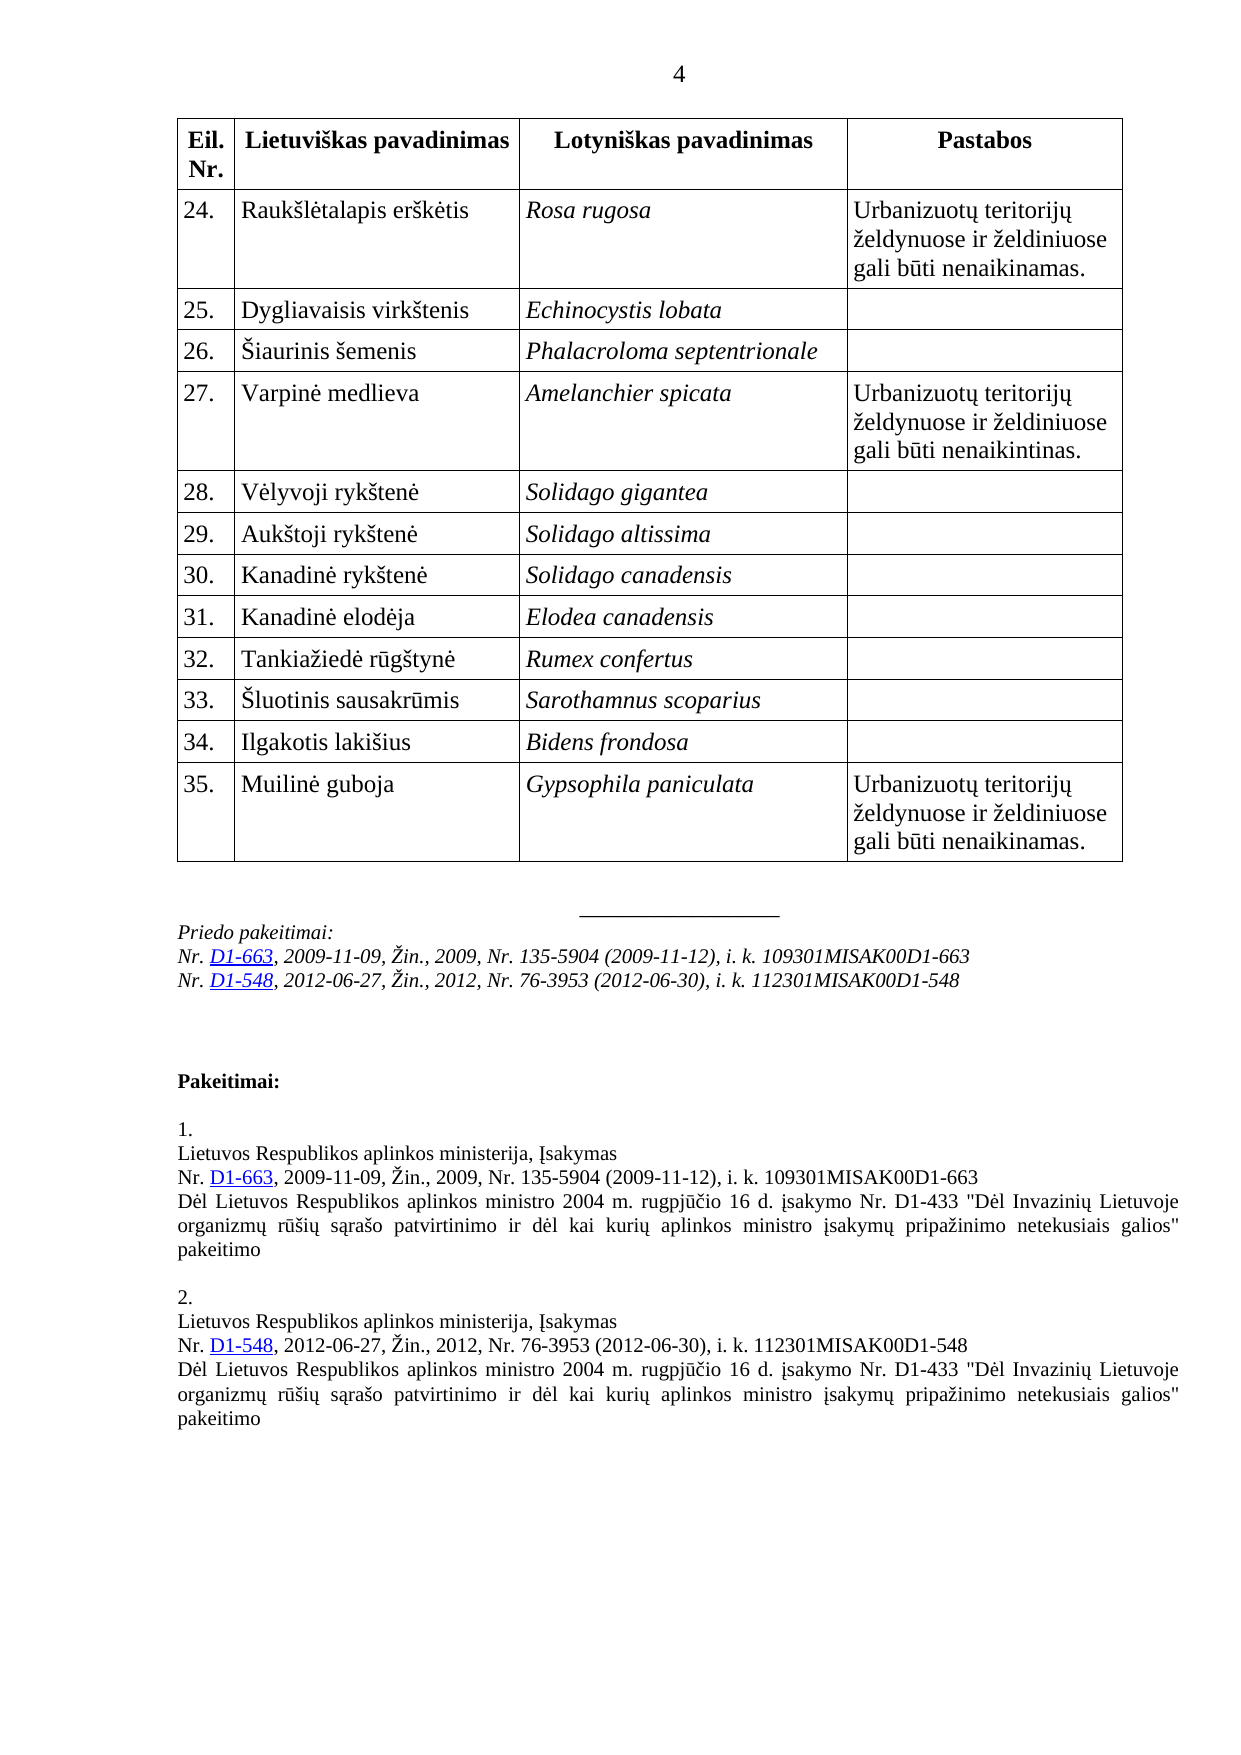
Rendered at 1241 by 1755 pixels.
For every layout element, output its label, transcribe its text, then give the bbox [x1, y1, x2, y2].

table_cell 29. [178, 513, 234, 553]
table_cell Aukštoji rykštenė [235, 513, 519, 553]
table_cell Vėlyvoji rykštenė [235, 471, 519, 512]
table_cell Ilgakotis lakišius [235, 721, 519, 762]
table_cell Kanadinė elodėja [235, 596, 519, 637]
text Pakeitimai: [177, 1069, 1181, 1093]
table_cell Echinocystis lobata [520, 289, 847, 329]
table_cell Gypsophila paniculata [520, 763, 847, 861]
text Nr. D1-548, 2012-06-27, Žin., 2012, Nr. 76-3953 (2012-06-30), i. k. 112301MISAK00D1-548 [177, 968, 1181, 992]
table_cell [848, 638, 1122, 678]
table_cell [848, 513, 1122, 553]
table_header Lietuviškas pavadinimas [235, 119, 519, 188]
table_header Lotyniškas pavadinimas [520, 119, 847, 188]
table_cell [848, 680, 1122, 720]
text Lietuvos Respublikos aplinkos ministerija, Įsakymas [177, 1309, 1181, 1333]
table_cell Tankiažiedė rūgštynė [235, 638, 519, 678]
table_header Pastabos [848, 119, 1122, 188]
table_cell Solidago altissima [520, 513, 847, 553]
text Dėl Lietuvos Respublikos aplinkos ministro 2004 m. rugpjūčio 16 d. įsakymo Nr. D1-433 "Dėl Invazinių Lietuvoje organizmų rūšių sąrašo patvirtinimo ir dėl kai kurių aplinkos ministro įsakymų pripažinimo netekusiais galios" pakeitimo [177, 1357, 1181, 1429]
table_cell Urbanizuotų teritorijų želdynuose ir želdiniuose gali būti nenaikinamas. [848, 763, 1122, 861]
table_cell 27. [178, 372, 234, 470]
text Nr. D1-663, 2009-11-09, Žin., 2009, Nr. 135-5904 (2009-11-12), i. k. 109301MISAK00D1-663 [177, 944, 1181, 968]
table_cell Dygliavaisis virkštenis [235, 289, 519, 329]
table_cell [848, 289, 1122, 329]
text 2. [177, 1285, 1181, 1309]
table_cell 33. [178, 680, 234, 720]
table_cell Varpinė medlieva [235, 372, 519, 470]
text 1. [177, 1117, 1181, 1141]
text Nr. D1-663, 2009-11-09, Žin., 2009, Nr. 135-5904 (2009-11-12), i. k. 109301MISAK00D1-663 [177, 1165, 1181, 1189]
table_cell Muilinė guboja [235, 763, 519, 861]
table_cell Šluotinis sausakrūmis [235, 680, 519, 720]
table_cell 35. [178, 763, 234, 861]
table_cell [848, 471, 1122, 512]
table_header Eil. Nr. [178, 119, 234, 188]
table_cell Solidago gigantea [520, 471, 847, 512]
table_cell 34. [178, 721, 234, 762]
table_cell 28. [178, 471, 234, 512]
table_cell [848, 596, 1122, 637]
table_cell Elodea canadensis [520, 596, 847, 637]
table_cell Raukšlėtalapis erškėtis [235, 190, 519, 288]
table_cell [848, 330, 1122, 371]
table_cell Rosa rugosa [520, 190, 847, 288]
text Dėl Lietuvos Respublikos aplinkos ministro 2004 m. rugpjūčio 16 d. įsakymo Nr. D1-433 "Dėl Invazinių Lietuvoje organizmų rūšių sąrašo patvirtinimo ir dėl kai kurių aplinkos ministro įsakymų pripažinimo netekusiais galios" pakeitimo [177, 1189, 1181, 1261]
text Lietuvos Respublikos aplinkos ministerija, Įsakymas [177, 1141, 1181, 1165]
table_cell Kanadinė rykštenė [235, 555, 519, 595]
table_cell 25. [178, 289, 234, 329]
text ________________ [177, 891, 1181, 919]
table_cell 31. [178, 596, 234, 637]
text Priedo pakeitimai: [177, 919, 1181, 944]
table_cell Amelanchier spicata [520, 372, 847, 470]
table_cell Urbanizuotų teritorijų želdynuose ir želdiniuose gali būti nenaikinamas. [848, 190, 1122, 288]
table_cell [848, 721, 1122, 762]
table_cell 24. [178, 190, 234, 288]
table_cell 32. [178, 638, 234, 678]
table_cell Solidago canadensis [520, 555, 847, 595]
table_cell 30. [178, 555, 234, 595]
table_cell Bidens frondosa [520, 721, 847, 762]
table_cell Phalacroloma septentrionale [520, 330, 847, 371]
table_cell Rumex confertus [520, 638, 847, 678]
table_cell Sarothamnus scoparius [520, 680, 847, 720]
table_cell Šiaurinis šemenis [235, 330, 519, 371]
table_cell Urbanizuotų teritorijų želdynuose ir želdiniuose gali būti nenaikintinas. [848, 372, 1122, 470]
text Nr. D1-548, 2012-06-27, Žin., 2012, Nr. 76-3953 (2012-06-30), i. k. 112301MISAK00D1-548 [177, 1333, 1181, 1357]
table_cell [848, 555, 1122, 595]
table_cell 26. [178, 330, 234, 371]
